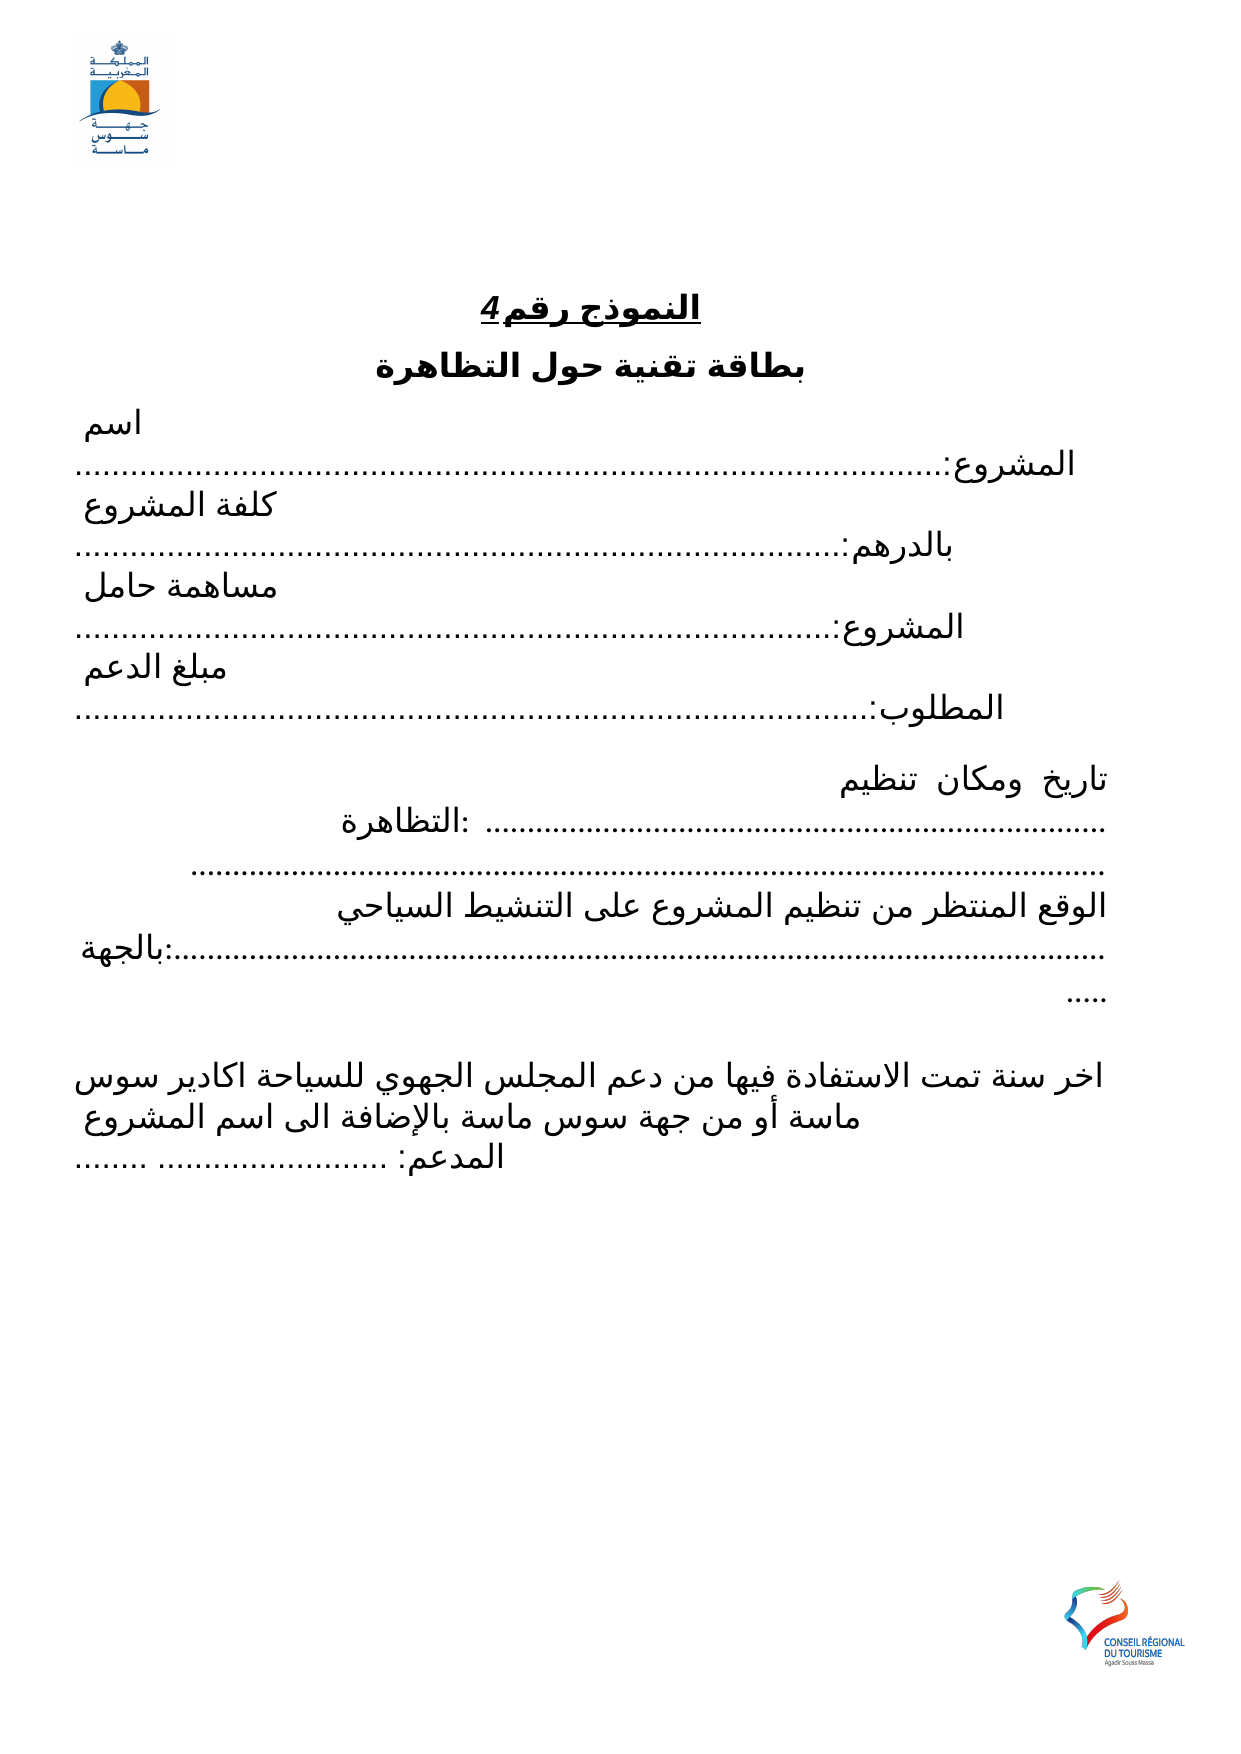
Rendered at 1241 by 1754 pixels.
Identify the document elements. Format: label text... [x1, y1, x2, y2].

text مبلغ الدعم المطلوب:...................................................................................... [74, 648, 1107, 727]
text بطاقة تقنية حول التظاهرة [74, 346, 1107, 384]
text تاريخ ومكان تنظيم التظاهرة: .......................................................................... [74, 759, 1107, 840]
text النموذج رقم4 [74, 288, 1107, 327]
text اخر سنة تمت الاستفادة فيها من دعم المجلس الجهوي للسياحة اكادير سوس ماسة أو من جهة سوس ماسة بالإضافة الى اسم المشروع المدعم: ......................... ........ [74, 1056, 1107, 1176]
text اسم المشروع:.............................................................................................. [74, 403, 1107, 482]
text كلفة المشروع بالدرهم:................................................................................... [74, 485, 1107, 564]
text ............................................................................................................. [74, 843, 1107, 883]
text الوقع المنتظر من تنظيم المشروع على التنشيط السياحي بالجهة:.................................................................................................................... [74, 886, 1107, 1011]
text مساهمة حامل المشروع:.................................................................................. [74, 566, 1107, 645]
